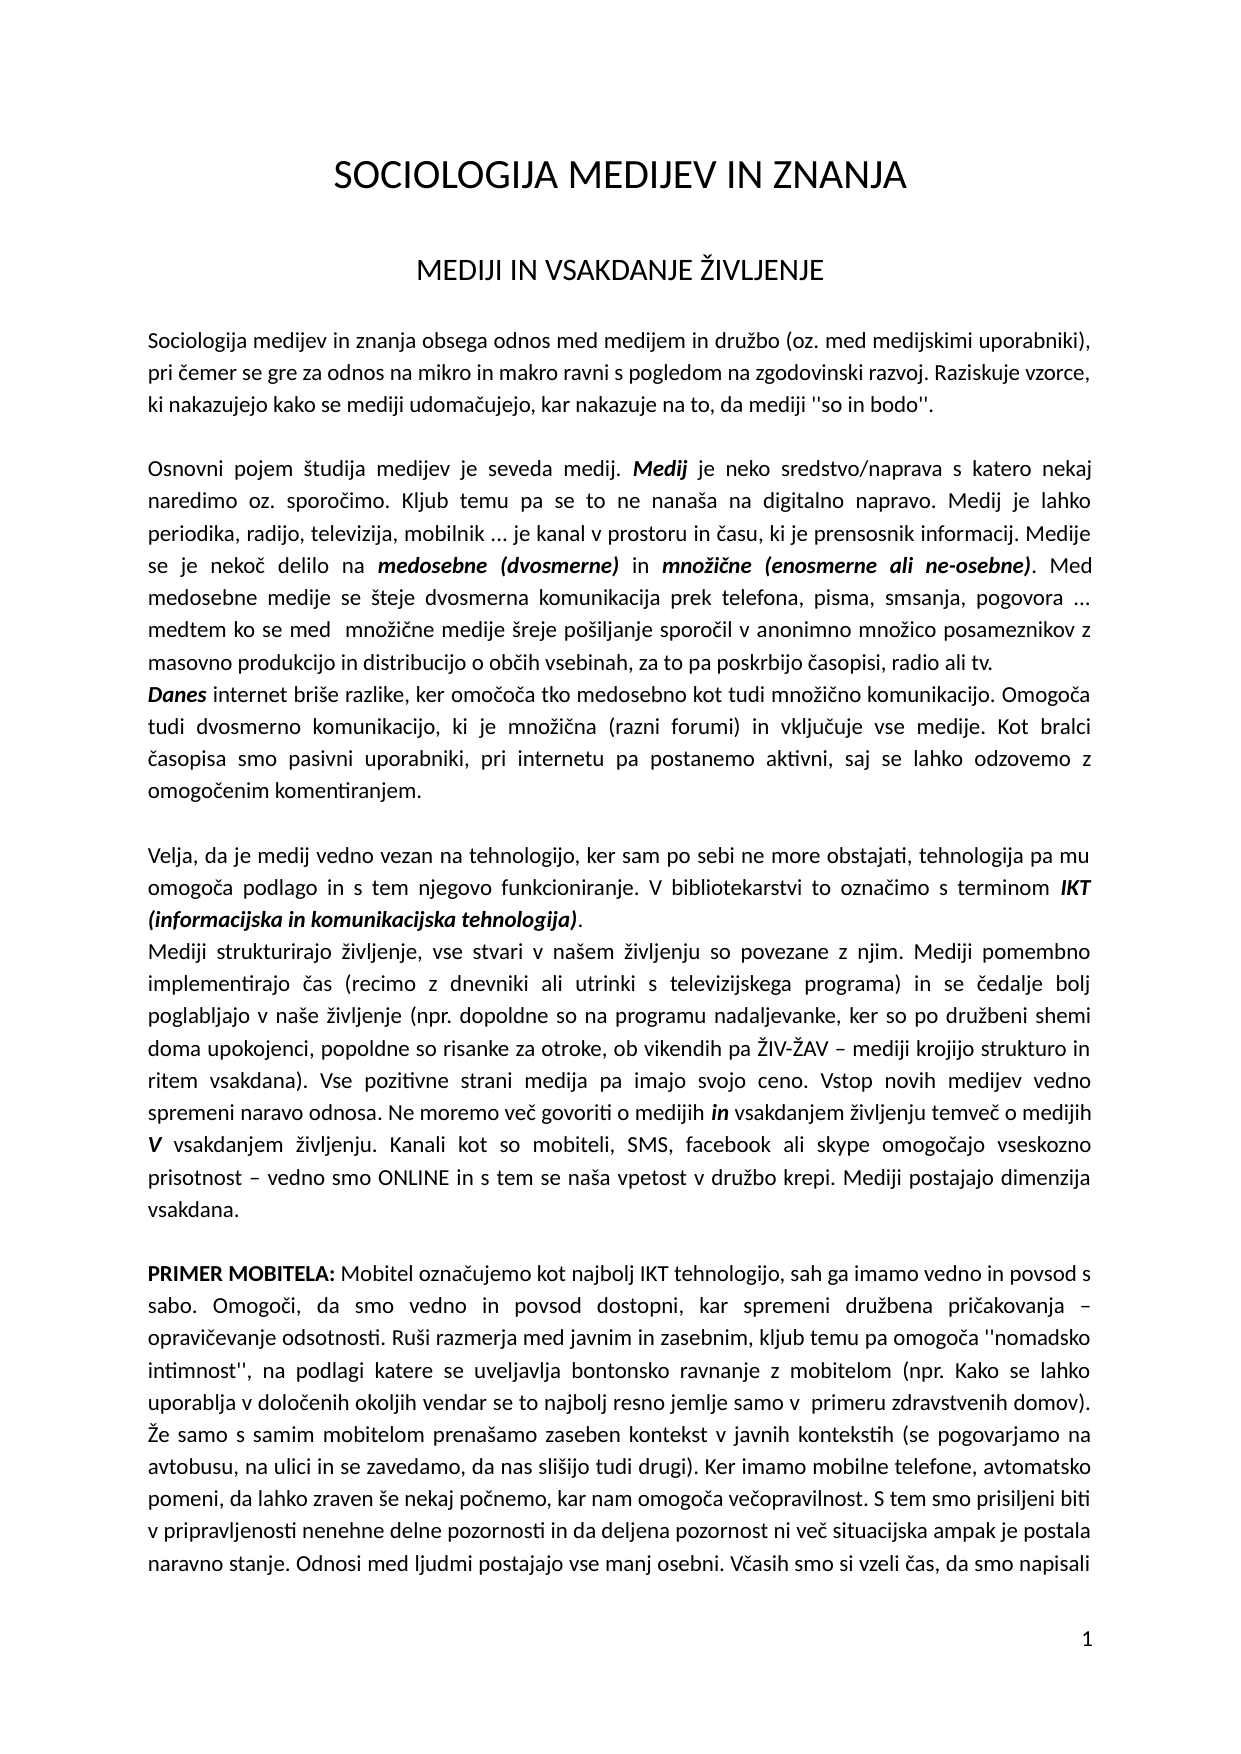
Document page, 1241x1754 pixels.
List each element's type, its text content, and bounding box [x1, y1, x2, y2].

text SOCIOLOGIJA MEDIJEV IN ZNANJA [148, 148, 1093, 198]
text Mediji strukturirajo življenje, vse stvari v našem življenju so povezane z njim. Mediji pomembno implementirajo čas (recimo z dnevniki ali utrinki s televizijskega programa) in se čedalje bolj poglabljajo v naše življenje (npr. dopoldne so na programu nadaljevanke, ker so po družbeni shemi doma upokojenci, popoldne so risanke za otroke, ob vikendih pa ŽIV-ŽAV – mediji krojijo strukturo in ritem vsakdana). Vse pozitivne strani medija pa imajo svojo ceno. Vstop novih medijev vedno spremeni naravo odnosa. Ne moremo več govoriti o medijih in vsakdanjem življenju temveč o medijih V vsakdanjem življenju. Kanali kot so mobiteli, SMS, facebook ali skype omogočajo vseskozno prisotnost – vedno smo ONLINE in s tem se naša vpetost v družbo krepi. Mediji postajajo dimenzija vsakdana. [148, 937, 1093, 1223]
text Sociologija medijev in znanja obsega odnos med medijem in družbo (oz. med medijskimi uporabniki), pri čemer se gre za odnos na mikro in makro ravni s pogledom na zgodovinski razvoj. Raziskuje vzorce, ki nakazujejo kako se mediji udomačujejo, kar nakazuje na to, da mediji ''so in bodo''. [148, 326, 1093, 418]
text Velja, da je medij vedno vezan na tehnologijo, ker sam po sebi ne more obstajati, tehnologija pa mu omogoča podlago in s tem njegovo funkcioniranje. V bibliotekarstvi to označimo s terminom IKT (informacijska in komunikacijska tehnologija). [148, 841, 1093, 933]
text Osnovni pojem študija medijev je seveda medij. Medij je neko sredstvo/naprava s katero nekaj naredimo oz. sporočimo. Kljub temu pa se to ne nanaša na digitalno napravo. Medij je lahko periodika, radijo, televizija, mobilnik ... je kanal v prostoru in času, ki je prensosnik informacij. Medije se je nekoč delilo na medosebne (dvosmerne) in množične (enosmerne ali ne-osebne). Med medosebne medije se šteje dvosmerna komunikacija prek telefona, pisma, smsanja, pogovora ... medtem ko se med množične medije šreje pošiljanje sporočil v anonimno množico posameznikov z masovno produkcijo in distribucijo o občih vsebinah, za to pa poskrbijo časopisi, radio ali tv. [148, 454, 1093, 676]
text MEDIJI IN VSAKDANJE ŽIVLJENJE [148, 250, 1093, 288]
text Danes internet briše razlike, ker omočoča tko medosebno kot tudi množično komunikacijo. Omogoča tudi dvosmerno komunikacijo, ki je množična (razni forumi) in vključuje vse medije. Kot bralci časopisa smo pasivni uporabniki, pri internetu pa postanemo aktivni, saj se lahko odzovemo z omogočenim komentiranjem. [148, 680, 1093, 804]
text PRIMER MOBITELA: Mobitel označujemo kot najbolj IKT tehnologijo, sah ga imamo vedno in povsod s sabo. Omogoči, da smo vedno in povsod dostopni, kar spremeni družbena pričakovanja – opravičevanje odsotnosti. Ruši razmerja med javnim in zasebnim, kljub temu pa omogoča ''nomadsko intimnost'', na podlagi katere se uveljavlja bontonsko ravnanje z mobitelom (npr. Kako se lahko uporablja v določenih okoljih vendar se to najbolj resno jemlje samo v primeru zdravstvenih domov). Že samo s samim mobitelom prenašamo zaseben kontekst v javnih kontekstih (se pogovarjamo na avtobusu, na ulici in se zavedamo, da nas slišijo tudi drugi). Ker imamo mobilne telefone, avtomatsko pomeni, da lahko zraven še nekaj počnemo, kar nam omogoča večopravilnost. S tem smo prisiljeni biti v pripravljenosti nenehne delne pozornosti in da deljena pozornost ni več situacijska ampak je postala naravno stanje. Odnosi med ljudmi postajajo vse manj osebni. Včasih smo si vzeli čas, da smo napisali [148, 1259, 1093, 1577]
